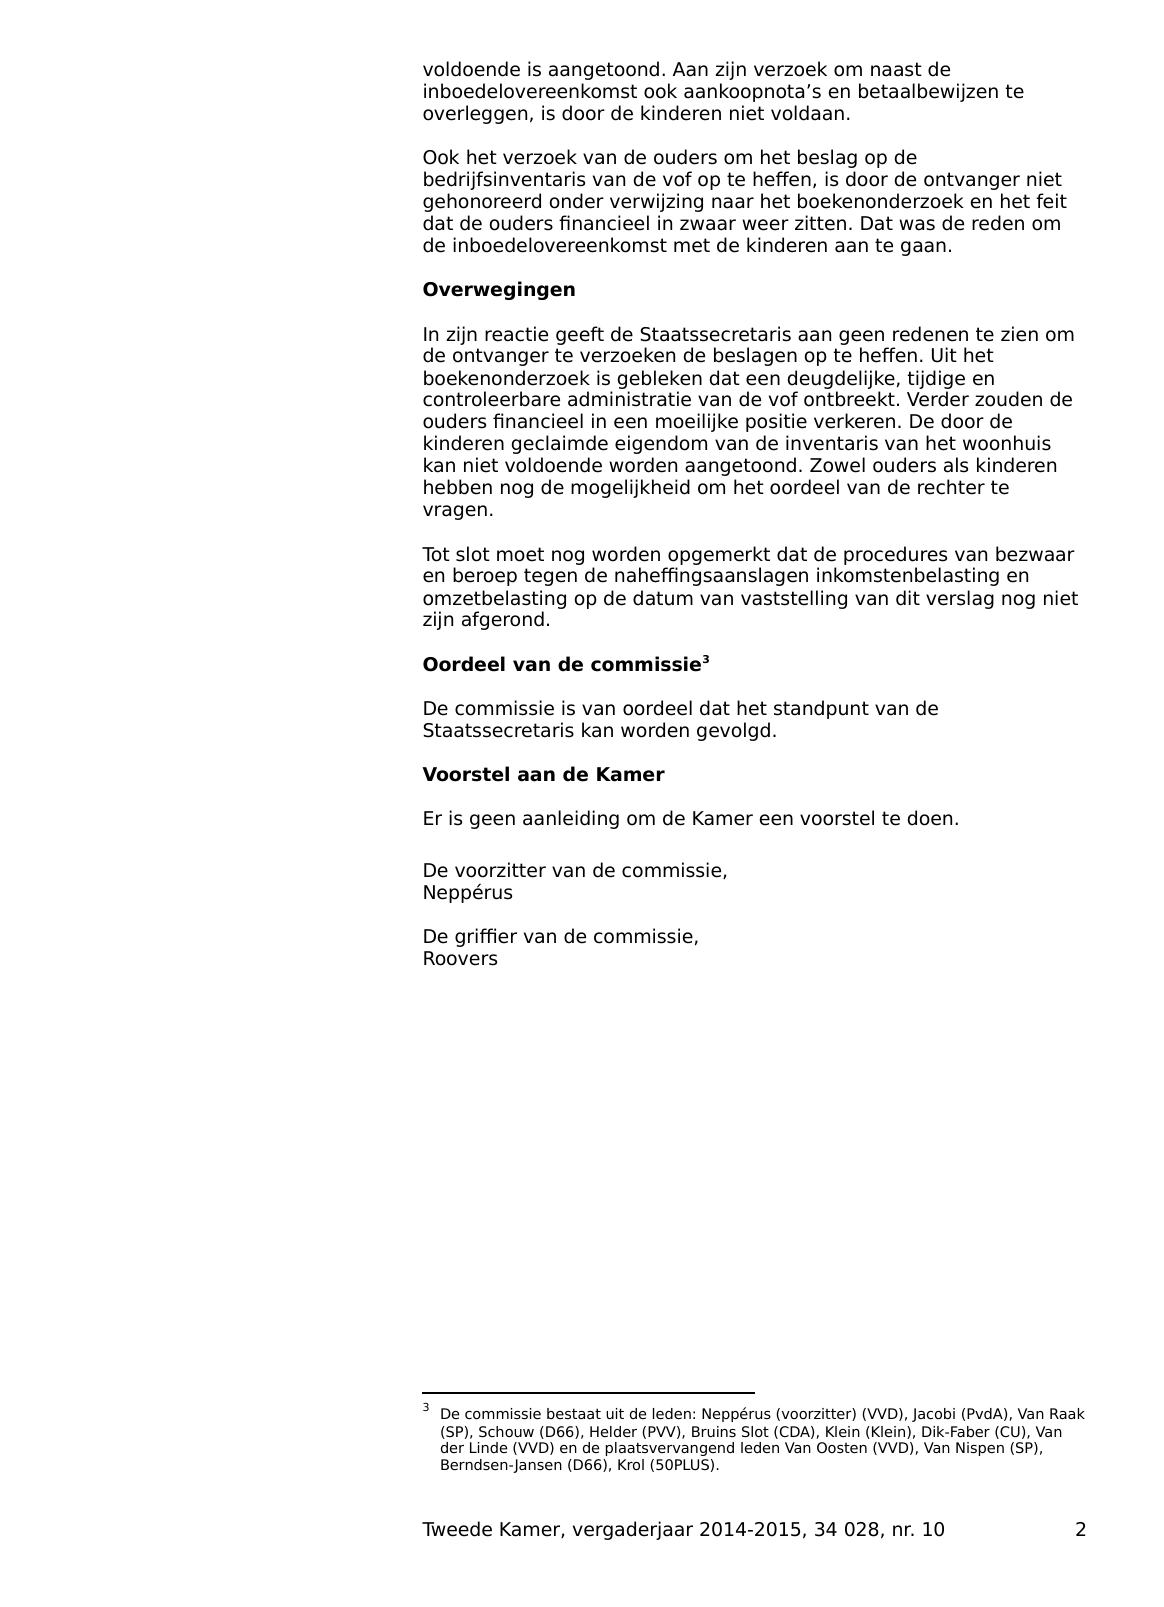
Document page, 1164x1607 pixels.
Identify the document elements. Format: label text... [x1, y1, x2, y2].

text De commissie is van oordeel dat het standpunt van de Staatssecretaris kan worden gevolgd. [422, 698, 1087, 742]
text De voorzitter van de commissie, Neppérus [422, 860, 1087, 904]
subtitle Oordeel van de commissie [422, 653, 1087, 676]
text De griffier van de commissie, Roovers [422, 926, 1087, 970]
text Er is geen aanleiding om de Kamer een voorstel te doen. [422, 808, 1087, 830]
text In zijn reactie geeft de Staatssecretaris aan geen redenen te zien om de ontvanger te verzoeken de beslagen op te heffen. Uit het boekenonderzoek is gebleken dat een deugdelijke, tijdige en controleerbare administratie van de vof ontbreekt. Verder zouden de ouders financieel in een moeilijke positie verkeren. De door de kinderen geclaimde eigendom van de inventaris van het woonhuis kan niet voldoende worden aangetoond. Zowel ouders als kinderen hebben nog de mogelijkheid om het oordeel van de rechter te vragen. [422, 323, 1087, 521]
text Tot slot moet nog worden opgemerkt dat de procedures van bezwaar en beroep tegen de naheffingsaanslagen inkomstenbelasting en omzetbelasting op de datum van vaststelling van dit verslag nog niet zijn afgerond. [422, 543, 1087, 631]
text Ook het verzoek van de ouders om het beslag op de bedrijfsinventaris van de vof op te heffen, is door de ontvanger niet gehonoreerd onder verwijzing naar het boekenonderzoek en het feit dat de ouders financieel in zwaar weer zitten. Dat was de reden om de inboedelovereenkomst met de kinderen aan te gaan. [422, 147, 1087, 257]
subtitle Voorstel aan de Kamer [422, 764, 1087, 786]
text voldoende is aangetoond. Aan zijn verzoek om naast de inboedelovereenkomst ook aankoopnota’s en betaalbewijzen te overleggen, is door de kinderen niet voldaan. [422, 59, 1087, 125]
text De commissie bestaat uit de leden: Neppérus (voorzitter) (VVD), Jacobi (PvdA), Van Raak (SP), Schouw (D66), Helder (PVV), Bruins Slot (CDA), Klein (Klein), Dik-Faber (CU), Van der Linde (VVD) en de plaatsvervangend leden Van Oosten (VVD), Van Nispen (SP), Berndsen-Jansen (D66), Krol (50PLUS). [422, 1402, 1087, 1474]
subtitle Overwegingen [422, 279, 1087, 301]
